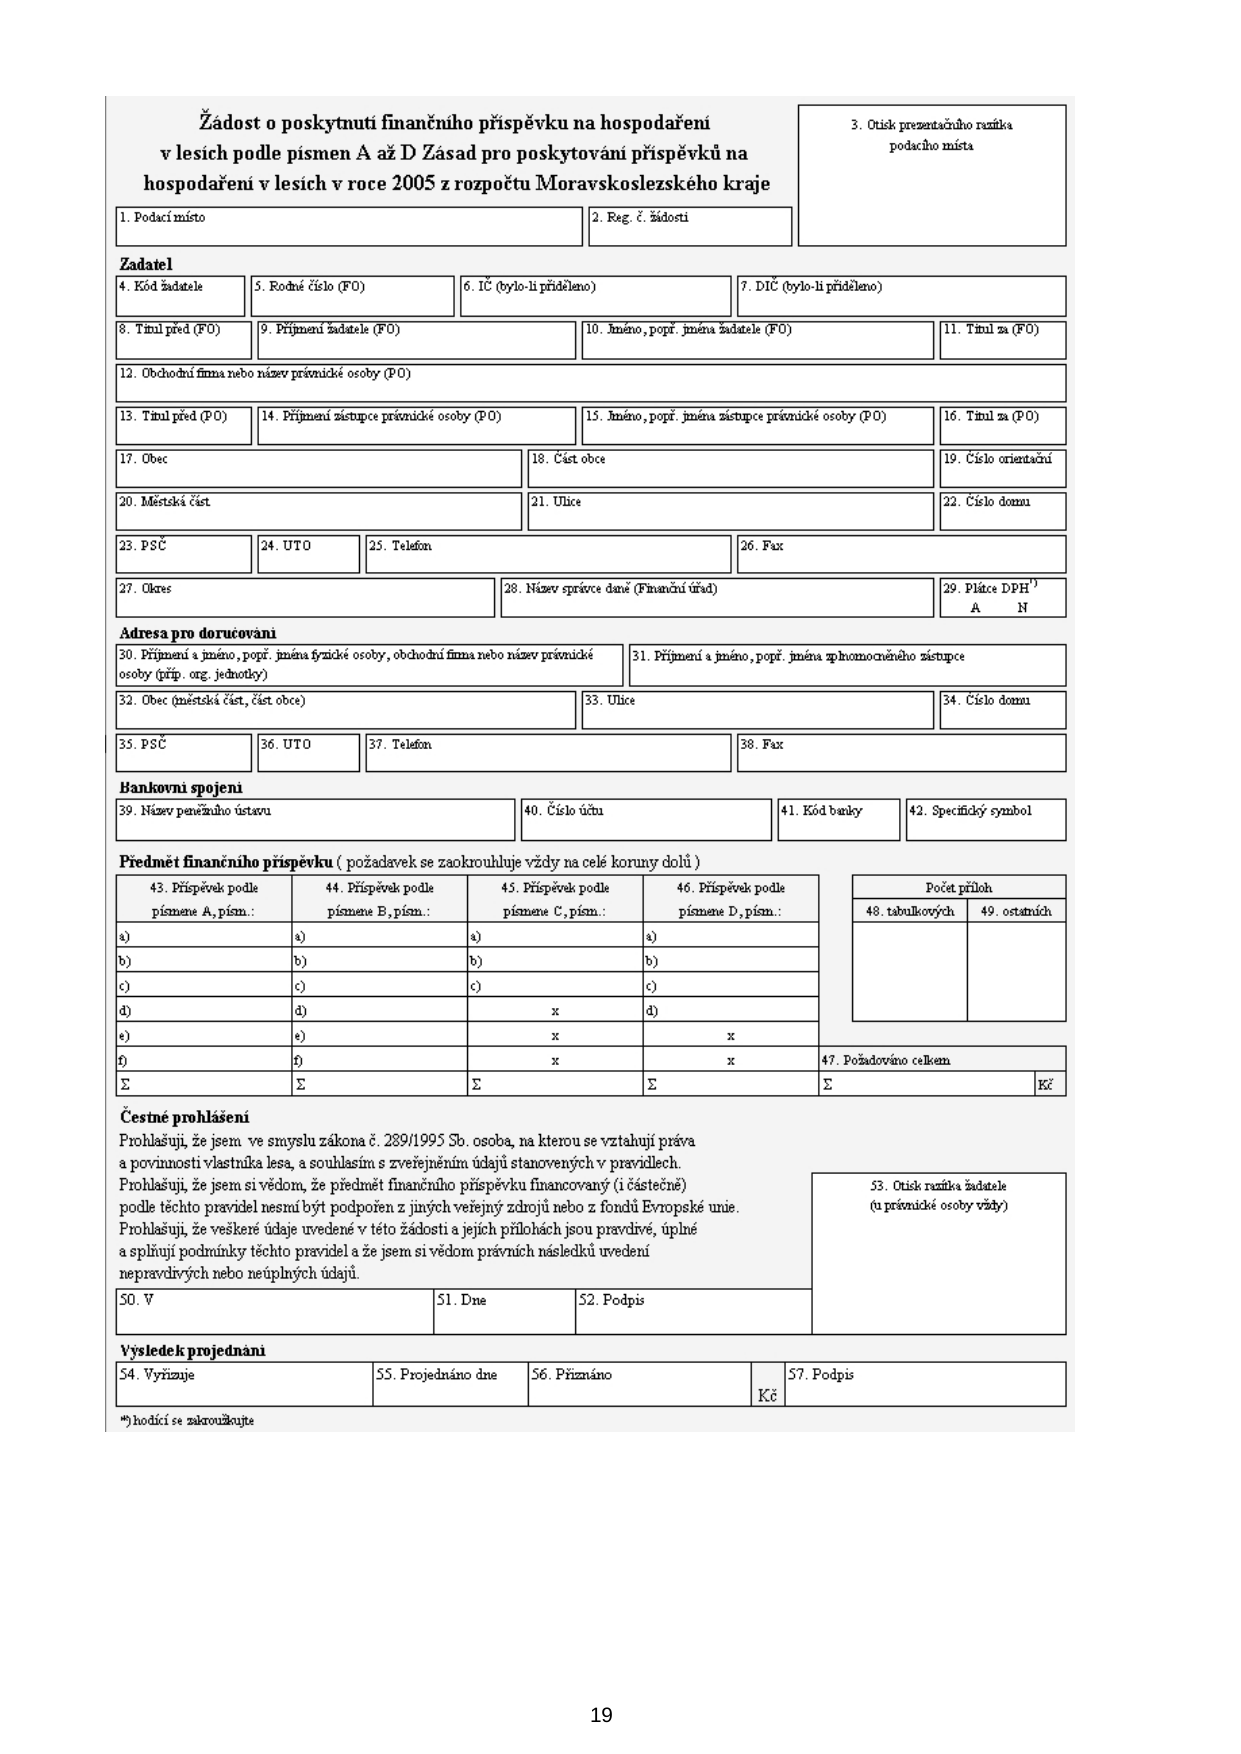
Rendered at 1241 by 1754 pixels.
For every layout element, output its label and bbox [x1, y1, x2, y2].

picture [105, 96, 1075, 1432]
